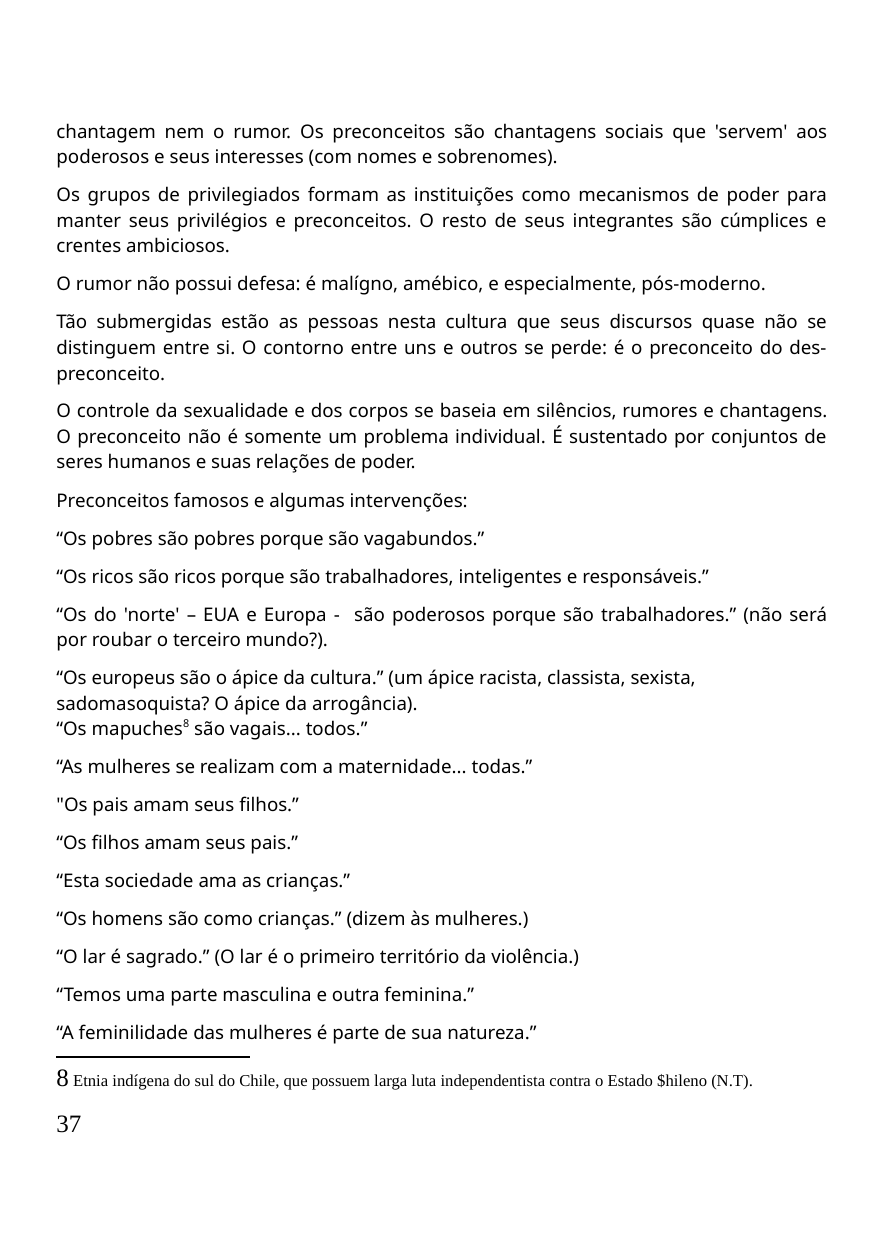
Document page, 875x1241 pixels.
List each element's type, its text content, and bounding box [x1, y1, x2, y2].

text “Os homens são como crianças.” (dizem às mulheres.) [56, 906, 828, 931]
text O rumor não possui defesa: é malígno, amébico, e especialmente, pós-moderno. [56, 271, 828, 296]
text O controle da sexualidade e dos corpos se baseia em silêncios, rumores e chantagens. O preconceito não é somente um problema individual. É sustentado por conjuntos de seres humanos e suas relações de poder. [56, 398, 828, 474]
text “O lar é sagrado.” (O lar é o primeiro território da violência.) [56, 944, 828, 969]
text Etnia indígena do sul do Chile, que possuem larga luta independentista contra o Estado $hileno (N.T). [56, 1063, 828, 1092]
text “Os do 'norte' – EUA e Europa - são poderosos porque são trabalhadores.” (não será por roubar o terceiro mundo?). [56, 601, 828, 652]
text “Os ricos são ricos porque são trabalhadores, inteligentes e responsáveis.” [56, 563, 828, 588]
text chantagem nem o rumor. Os preconceitos são chantagens sociais que 'servem' aos poderosos e seus interesses (com nomes e sobrenomes). [56, 118, 828, 169]
text “As mulheres se realizam com a maternidade... todas.” [56, 753, 828, 779]
text “Temos uma parte masculina e outra feminina.” [56, 982, 828, 1007]
text “Os filhos amam seus pais.” [56, 829, 828, 855]
text Preconceitos famosos e algumas intervenções: [56, 487, 828, 512]
text Os grupos de privilegiados formam as instituições como mecanismos de poder para manter seus privilégios e preconceitos. O resto de seus integrantes são cúmplices e crentes ambiciosos. [56, 182, 828, 258]
text “A feminilidade das mulheres é parte de sua natureza.” [56, 1020, 828, 1045]
text Tão submergidas estão as pessoas nesta cultura que seus discursos quase não se distinguem entre si. O contorno entre uns e outros se perde: é o preconceito do des-preconceito. [56, 309, 828, 385]
text “Esta sociedade ama as crianças.” [56, 868, 828, 893]
text "Os pais amam seus filhos.” [56, 792, 828, 817]
text “Os pobres são pobres porque são vagabundos.” [56, 525, 828, 550]
text “Os europeus são o ápice da cultura.” (um ápice racista, classista, sexista, sadomasoquista? O ápice da arrogância). “Os mapuches são vagais... todos.” [56, 664, 828, 741]
